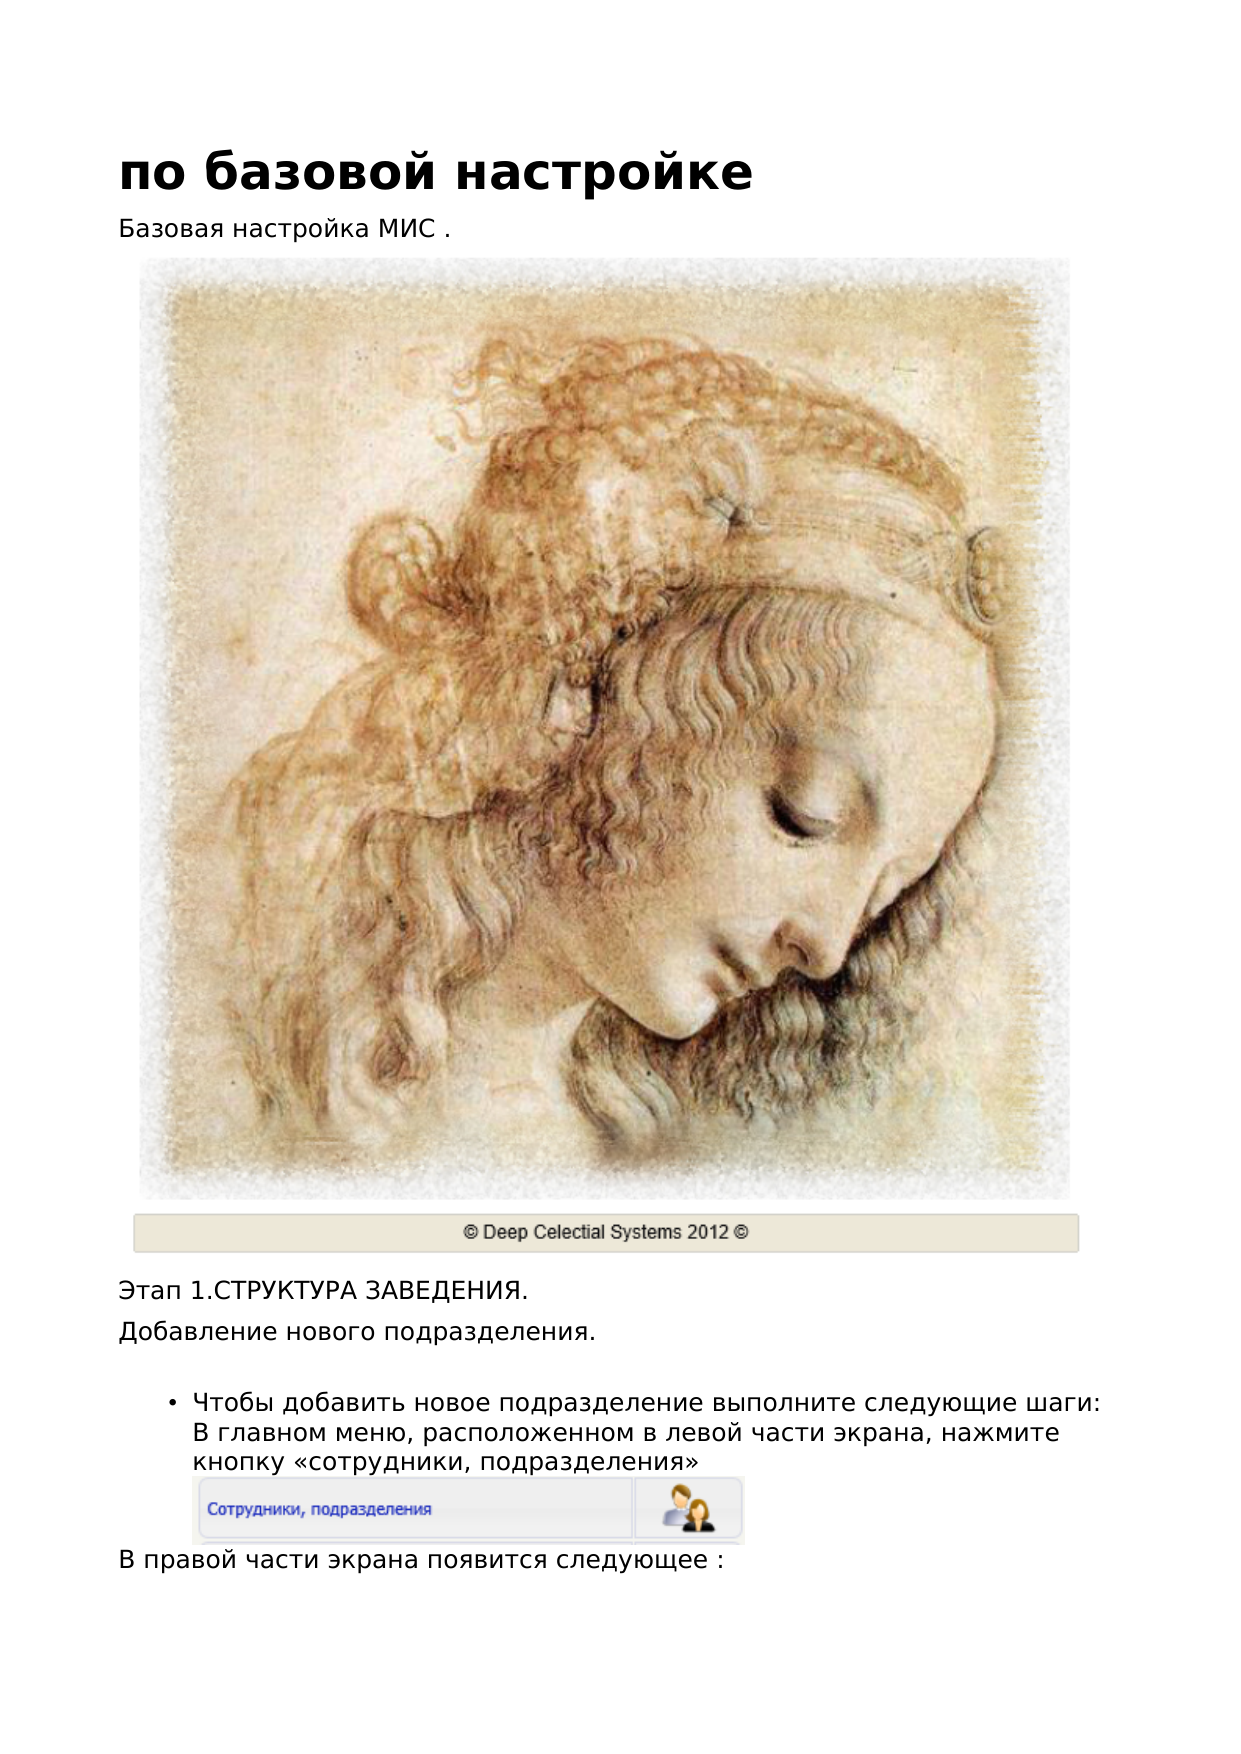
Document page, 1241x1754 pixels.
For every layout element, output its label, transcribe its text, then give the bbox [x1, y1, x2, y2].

picture [118, 255, 1092, 1264]
text В правой части экрана появится следующее : [118, 1545, 1122, 1574]
text Добавление нового подразделения. [118, 1317, 1122, 1347]
picture [192, 1476, 745, 1545]
text Базовая настройка МИС . [118, 214, 1122, 243]
subtitle по базовой настройке [118, 143, 1122, 201]
list Чтобы добавить новое подразделение выполните следующие шаги: В главном меню, расположенном в левой части экрана, нажмите кнопку «сотрудники, подразделения» [177, 1389, 1122, 1545]
text Этап 1.СТРУКТУРА ЗАВЕДЕНИЯ. [118, 1276, 1122, 1305]
